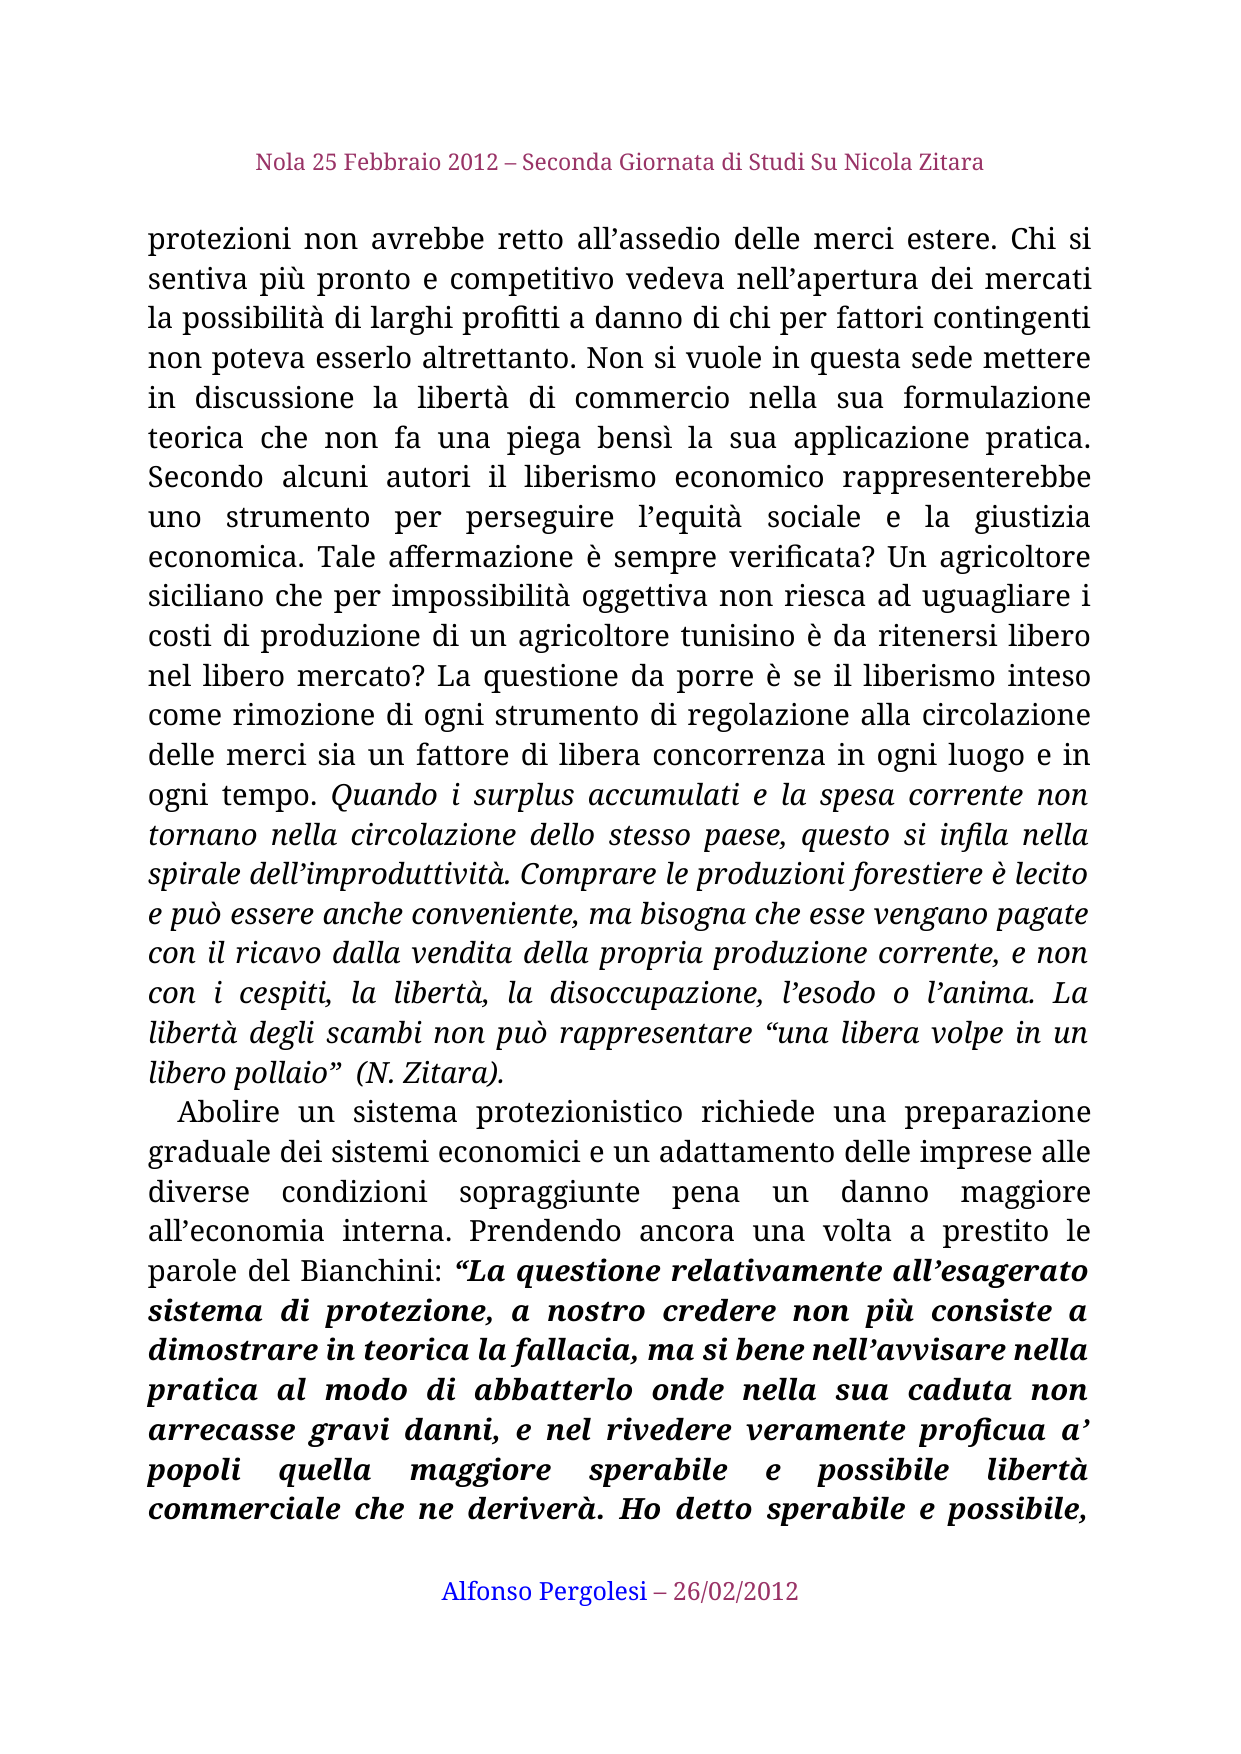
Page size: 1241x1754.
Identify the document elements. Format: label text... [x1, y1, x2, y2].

text protezioni non avrebbe retto all’assedio delle merci estere. Chi si sentiva più pronto e competitivo vedeva nell’apertura dei mercati la possibilità di larghi profitti a danno di chi per fattori contingenti non poteva esserlo altrettanto. Non si vuole in questa sede mettere in discussione la libertà di commercio nella sua formulazione teorica che non fa una piega bensì la sua applicazione pratica. Secondo alcuni autori il liberismo economico rappresenterebbe uno strumento per perseguire l’equità sociale e la giustizia economica. Tale affermazione è sempre verificata? Un agricoltore siciliano che per impossibilità oggettiva non riesca ad uguagliare i costi di produzione di un agricoltore tunisino è da ritenersi libero nel libero mercato? La questione da porre è se il liberismo inteso come rimozione di ogni strumento di regolazione alla circolazione delle merci sia un fattore di libera concorrenza in ogni luogo e in ogni tempo. Quando i surplus accumulati e la spesa corrente non tornano nella circolazione dello stesso paese, questo si infila nella spirale dell’improduttività. Comprare le produzioni forestiere è lecito e può essere anche conveniente, ma bisogna che esse vengano pagate con il ricavo dalla vendita della propria produzione corrente, e non con i cespiti, la libertà, la disoccupazione, l’esodo o l’anima. La libertà degli scambi non può rappresentare “una libera volpe in un libero pollaio” (N. Zitara). [148, 218, 1093, 1092]
text Abolire un sistema protezionistico richiede una preparazione graduale dei sistemi economici e un adattamento delle imprese alle diverse condizioni sopraggiunte pena un danno maggiore all’economia interna. Prendendo ancora una volta a prestito le parole del Bianchini: “La questione relativamente all’esagerato sistema di protezione, a nostro credere non più consiste a dimostrare in teorica la fallacia, ma si bene nell’avvisare nella pratica al modo di abbatterlo onde nella sua caduta non arrecasse gravi danni, e nel rivedere veramente proficua a’ popoli quella maggiore sperabile e possibile libertà commerciale che ne deriverà. Ho detto sperabile e possibile, [148, 1092, 1093, 1528]
